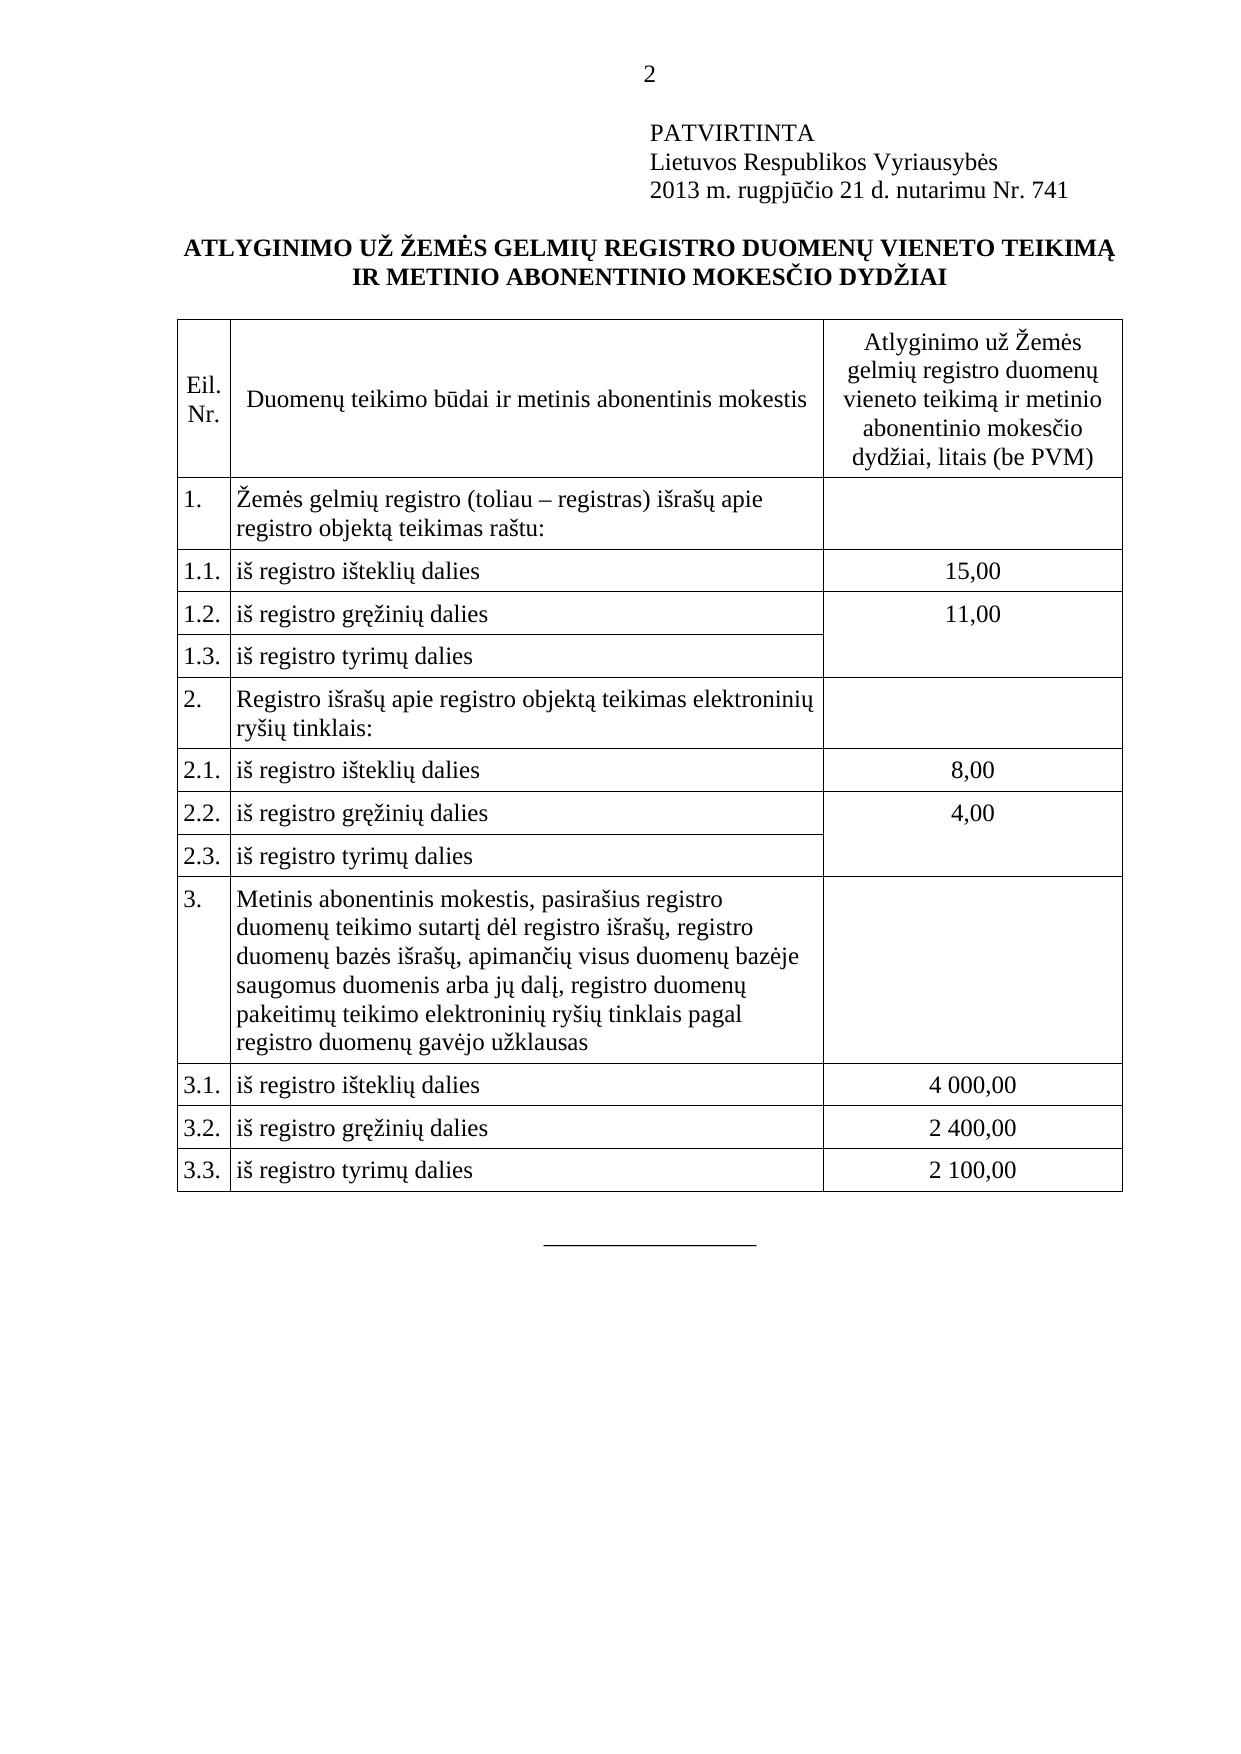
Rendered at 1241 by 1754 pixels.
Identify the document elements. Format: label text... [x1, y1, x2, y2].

text 2013 m. rugpjūčio 21 d. nutarimu Nr. 741 [649, 176, 1122, 204]
table_cell 2.1. [178, 749, 230, 791]
table_cell 3.2. [178, 1106, 230, 1148]
text _________________ [177, 1221, 1122, 1249]
table_cell 2.3. [178, 835, 230, 876]
table_cell iš registro gręžinių dalies [231, 592, 823, 634]
table_cell 2 100,00 [824, 1149, 1122, 1191]
table_cell 3. [178, 877, 230, 1063]
table_cell 3.3. [178, 1149, 230, 1191]
table_cell 2.2. [178, 792, 230, 833]
table_cell Metinis abonentinis mokestis, pasirašius registro duomenų teikimo sutartį dėl registro išrašų, registro duomenų bazės išrašų, apimančių visus duomenų bazėje saugomus duomenis arba jų dalį, registro duomenų pakeitimų teikimo elektroninių ryšių tinklais pagal registro duomenų gavėjo užklausas [231, 877, 823, 1063]
table_cell iš registro išteklių dalies [231, 1064, 823, 1105]
text ATLYGINIMO UŽ žEMĖS GELMIŲ REGISTRO DUOMENŲ VIENETo TEIKIMą IR METINIO ABONENTINIO MOKESČIO dydŽIAI [177, 233, 1122, 291]
table_cell 1.1. [178, 550, 230, 591]
table_cell 4 000,00 [824, 1064, 1122, 1105]
table_cell iš registro gręžinių dalies [231, 792, 823, 833]
table_cell 1. [178, 478, 230, 548]
table_cell 2. [178, 678, 230, 748]
table_cell 1.2. [178, 592, 230, 634]
text Lietuvos Respublikos Vyriausybės [649, 147, 1122, 176]
table_cell 4,00 [824, 792, 1122, 876]
table_cell 11,00 [824, 592, 1122, 677]
table_cell [824, 478, 1122, 548]
table_cell 3.1. [178, 1064, 230, 1105]
table_cell iš registro išteklių dalies [231, 749, 823, 791]
table_cell 8,00 [824, 749, 1122, 791]
table_cell iš registro gręžinių dalies [231, 1106, 823, 1148]
table_cell [824, 678, 1122, 748]
table_cell iš registro tyrimų dalies [231, 635, 823, 677]
table_header Duomenų teikimo būdai ir metinis abonentinis mokestis [231, 320, 823, 477]
table_cell 1.3. [178, 635, 230, 677]
table_cell iš registro tyrimų dalies [231, 1149, 823, 1191]
table_cell 2 400,00 [824, 1106, 1122, 1148]
table_cell 15,00 [824, 550, 1122, 591]
table_cell [824, 877, 1122, 1063]
table_header Atlyginimo už Žemės gelmių registro duomenų vieneto teikimą ir metinio abonentinio mokesčio dydžiai, litais (be PVM) [824, 320, 1122, 477]
table_header Eil. Nr. [178, 320, 230, 477]
table_cell Registro išrašų apie registro objektą teikimas elektroninių ryšių tinklais: [231, 678, 823, 748]
table_cell iš registro tyrimų dalies [231, 835, 823, 876]
text PATVIRTINTA [649, 118, 1122, 147]
table_cell iš registro išteklių dalies [231, 550, 823, 591]
table_cell Žemės gelmių registro (toliau – registras) išrašų apie registro objektą teikimas raštu: [231, 478, 823, 548]
